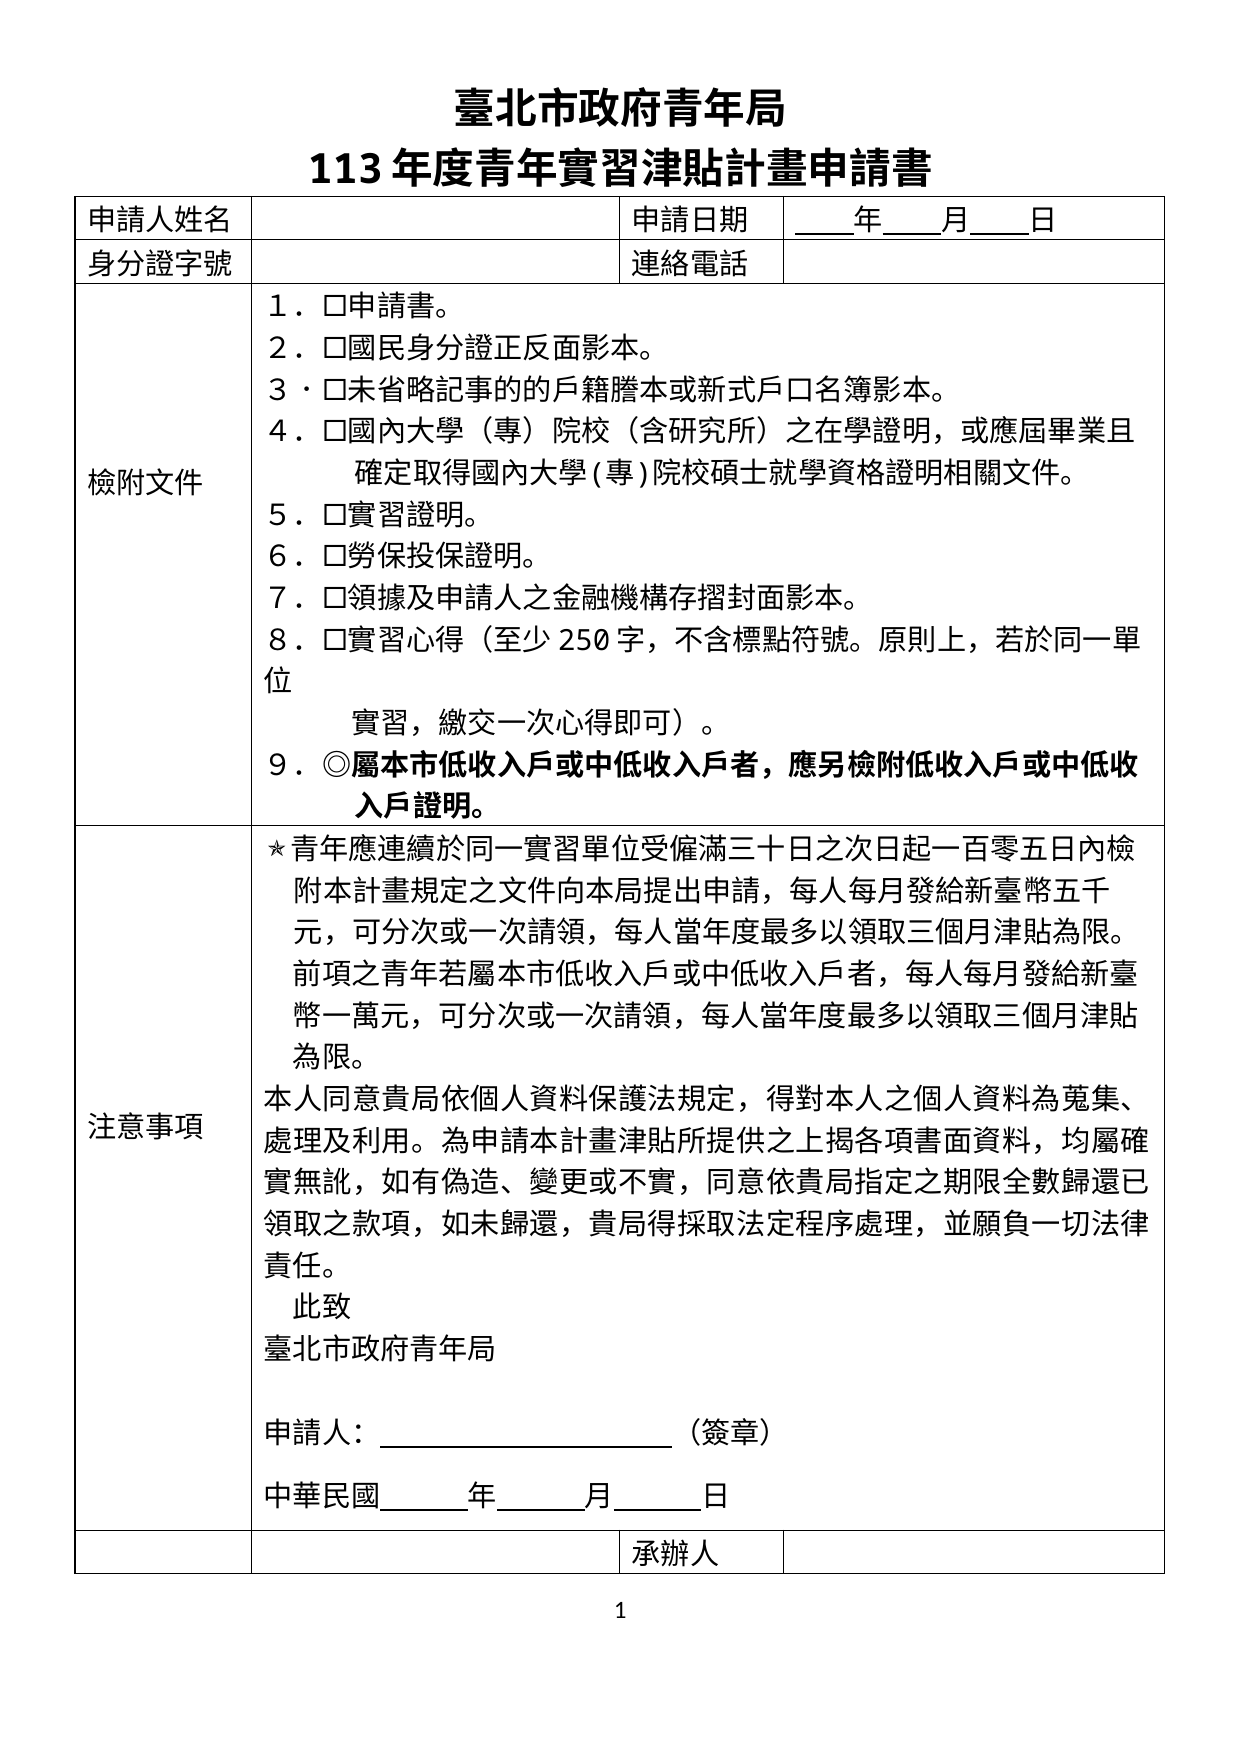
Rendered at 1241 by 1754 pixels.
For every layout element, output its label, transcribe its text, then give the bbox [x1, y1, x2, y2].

table_cell 青年應連續於同一實習單位受僱滿三十日之次日起一百零五日內檢 附本計畫規定之文件向本局提出申請，每人每月發給新臺幣五千 元，可分次或一次請領，每人當年度最多以領取三個月津貼為限。 前項之青年若屬本市低收入戶或中低收入戶者，每人每月發給新臺 幣一萬元，可分次或一次請領，每人當年度最多以領取三個月津貼 為限。 本人同意貴局依個人資料保護法規定，得對本人之個人資料為蒐集、處理及利用。為申請本計畫津貼所提供之上揭各項書面資料，均屬確實無訛，如有偽造、變更或不實，同意依貴局指定之期限全數歸還已領取之款項，如未歸還，貴局得採取法定程序處理，並願負一切法律責任。 此致 臺北市政府青年局 申請人： （簽章） 中華民國 年 月 日 [252, 826, 1164, 1529]
table_cell １．申請書。 ２．國民身分證正反面影本。 ３．未省略記事的的戶籍謄本或新式戶口名簿影本。 ４．國內大學（專）院校（含研究所）之在學證明，或應屆畢業且 確定取得國內大學(專)院校碩士就學資格證明相關文件。 ５．實習證明。 ６．勞保投保證明。 ７．領據及申請人之金融機構存摺封面影本。 ８．實習心得（至少250字，不含標點符號。原則上，若於同一單位 實習，繳交一次心得即可）。 ９．◎屬本市低收入戶或中低收入戶者，應另檢附低收入戶或中低收 入戶證明。 [252, 284, 1164, 825]
table_cell 注意事項 [76, 826, 251, 1529]
table_cell [252, 240, 619, 282]
table_header 年 月 日 [784, 197, 1164, 239]
table_cell [252, 1531, 619, 1573]
table_cell [784, 1531, 1164, 1573]
table_header [252, 197, 619, 239]
text 113年度青年實習津貼計畫申請書 [75, 135, 1165, 196]
text 臺北市政府青年局 [75, 75, 1165, 135]
table_header 申請日期 [620, 197, 783, 239]
table_cell 承辦人 [620, 1531, 783, 1573]
table_cell 檢附文件 [76, 284, 251, 825]
table_cell 身分證字號 [76, 240, 251, 282]
table_cell [76, 1531, 251, 1573]
table_cell [784, 240, 1164, 282]
table_cell 連絡電話 [620, 240, 783, 282]
table_header 申請人姓名 [76, 197, 251, 239]
